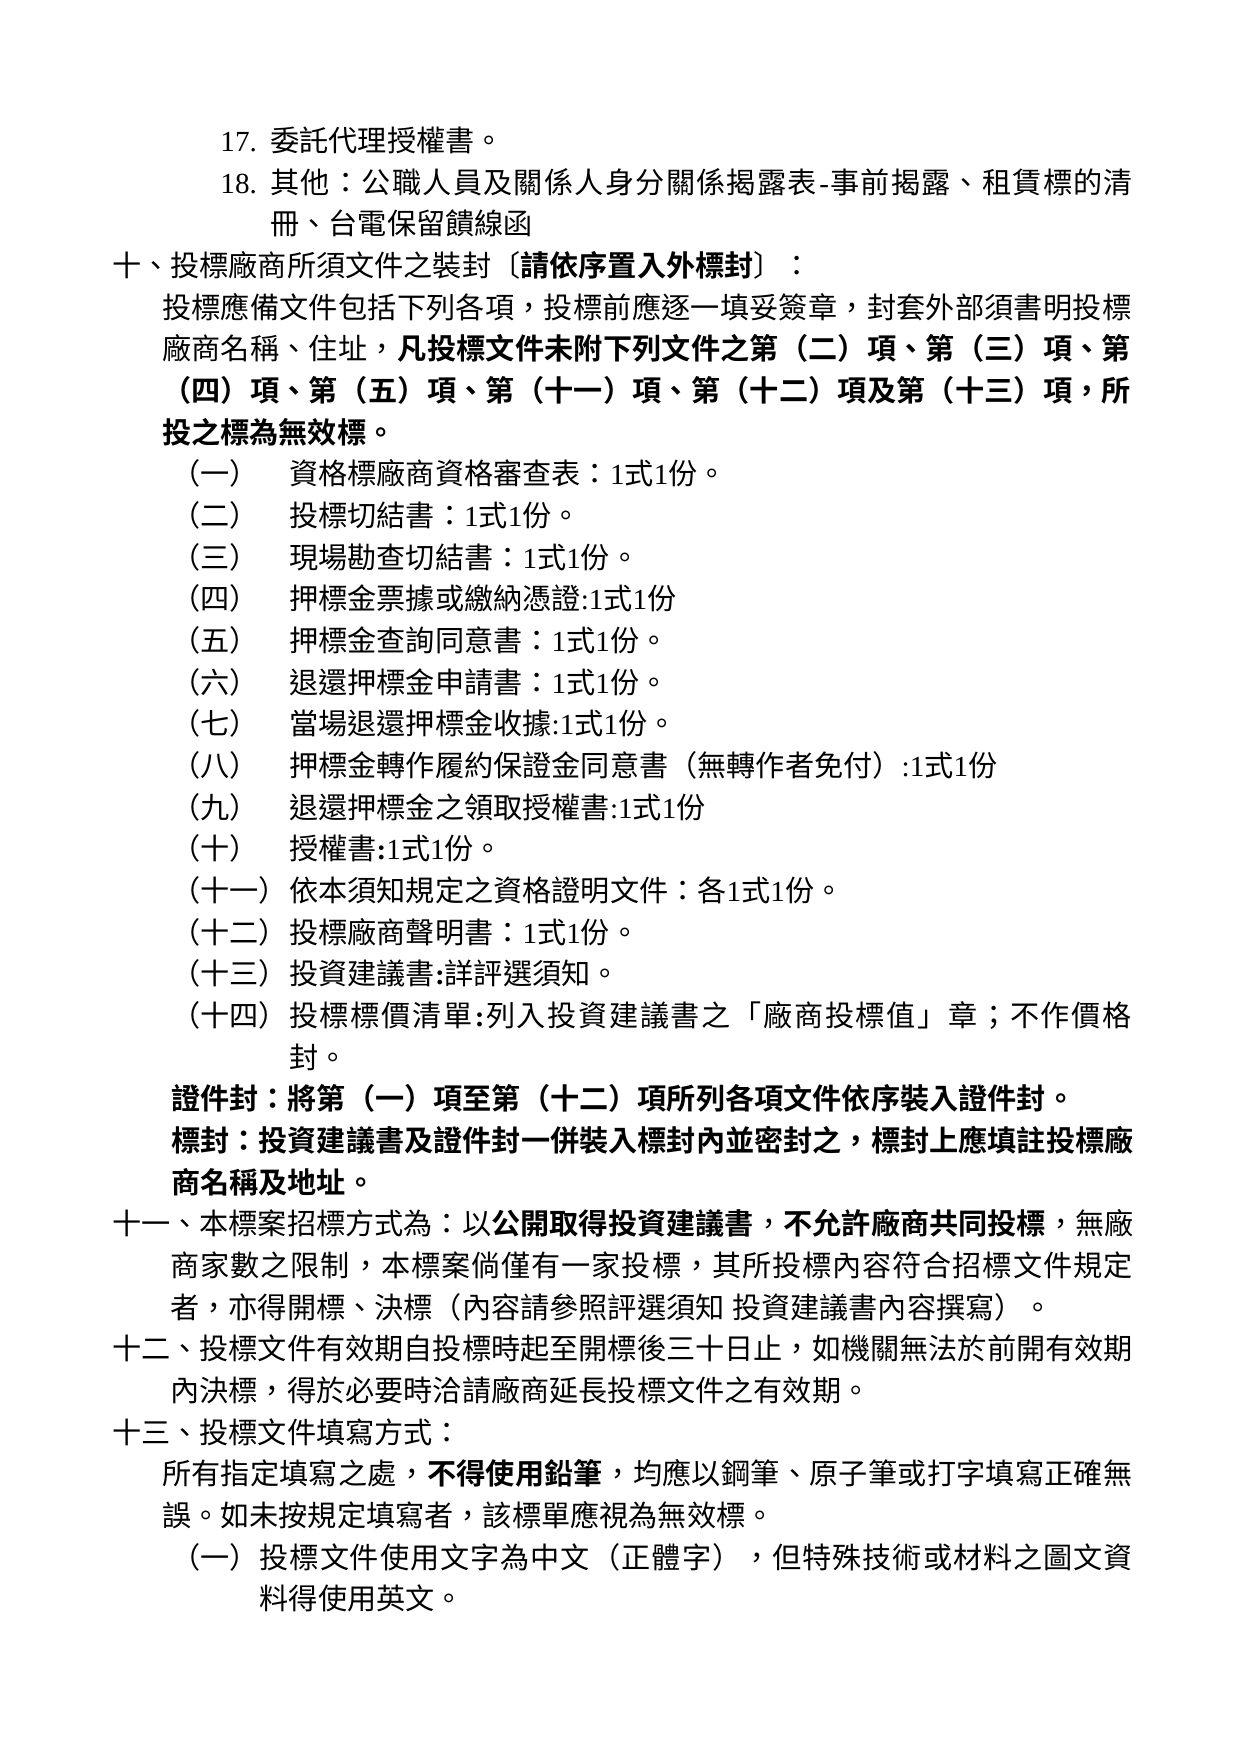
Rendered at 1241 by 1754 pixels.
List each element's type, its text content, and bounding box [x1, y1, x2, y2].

list 投標廠商所須文件之裝封〔請依序置入外標封〕： [112, 243, 1134, 285]
list 退還押標金申請書：1式1份。 [171, 660, 1134, 701]
list 投標文件使用文字為中文（正體字），但特殊技術或材料之圖文資料得使用英文。 [171, 1535, 1134, 1618]
list 投標廠商聲明書：1式1份。 [171, 910, 1134, 951]
list 押標金票據或繳納憑證:1式1份 [171, 576, 1134, 618]
list 押標金轉作履約保證金同意書（無轉作者免付）:1式1份 [171, 743, 1134, 785]
list 投標文件有效期自投標時起至開標後三十日止，如機關無法於前開有效期內決標，得於必要時洽請廠商延長投標文件之有效期。 [112, 1326, 1134, 1410]
text 投標應備文件包括下列各項，投標前應逐一填妥簽章，封套外部須書明投標廠商名稱、住址，凡投標文件未附下列文件之第（二）項、第（三）項、第（四）項、第（五）項、第（十一）項、第（十二）項及第（十三）項，所投之標為無效標。 [162, 285, 1134, 451]
list 本標案招標方式為：以公開取得投資建議書，不允許廠商共同投標，無廠商家數之限制，本標案倘僅有一家投標，其所投標內容符合招標文件規定者，亦得開標、決標（內容請參照評選須知 投資建議書內容撰寫）。 [112, 1201, 1134, 1326]
list 授權書:1式1份。 [171, 826, 1134, 868]
list 證件封：將第（一）項至第（十二）項所列各項文件依序裝入證件封。 [171, 1076, 1134, 1118]
list 委託代理授權書。 [220, 118, 1134, 160]
list 投資建議書:詳評選須知。 [171, 951, 1134, 993]
list 押標金查詢同意書：1式1份。 [171, 618, 1134, 660]
list 退還押標金之領取授權書:1式1份 [171, 785, 1134, 826]
list 投標標價清單:列入投資建議書之「廠商投標值」章；不作價格封。 [171, 993, 1134, 1076]
list 當場退還押標金收據:1式1份。 [171, 701, 1134, 743]
list 資格標廠商資格審查表：1式1份。 [171, 451, 1134, 493]
list 依本須知規定之資格證明文件：各1式1份。 [171, 868, 1134, 910]
list 現場勘查切結書：1式1份。 [171, 535, 1134, 576]
list 其他：公職人員及關係人身分關係揭露表-事前揭露、租賃標的清冊、台電保留饋線函 [220, 160, 1134, 243]
list 標封：投資建議書及證件封一併裝入標封內並密封之，標封上應填註投標廠商名稱及地址。 [171, 1118, 1134, 1201]
text 所有指定填寫之處，不得使用鉛筆，均應以鋼筆、原子筆或打字填寫正確無誤。如未按規定填寫者，該標單應視為無效標。 [162, 1451, 1134, 1535]
list 投標切結書：1式1份。 [171, 493, 1134, 535]
list 投標文件填寫方式： [112, 1410, 1134, 1451]
